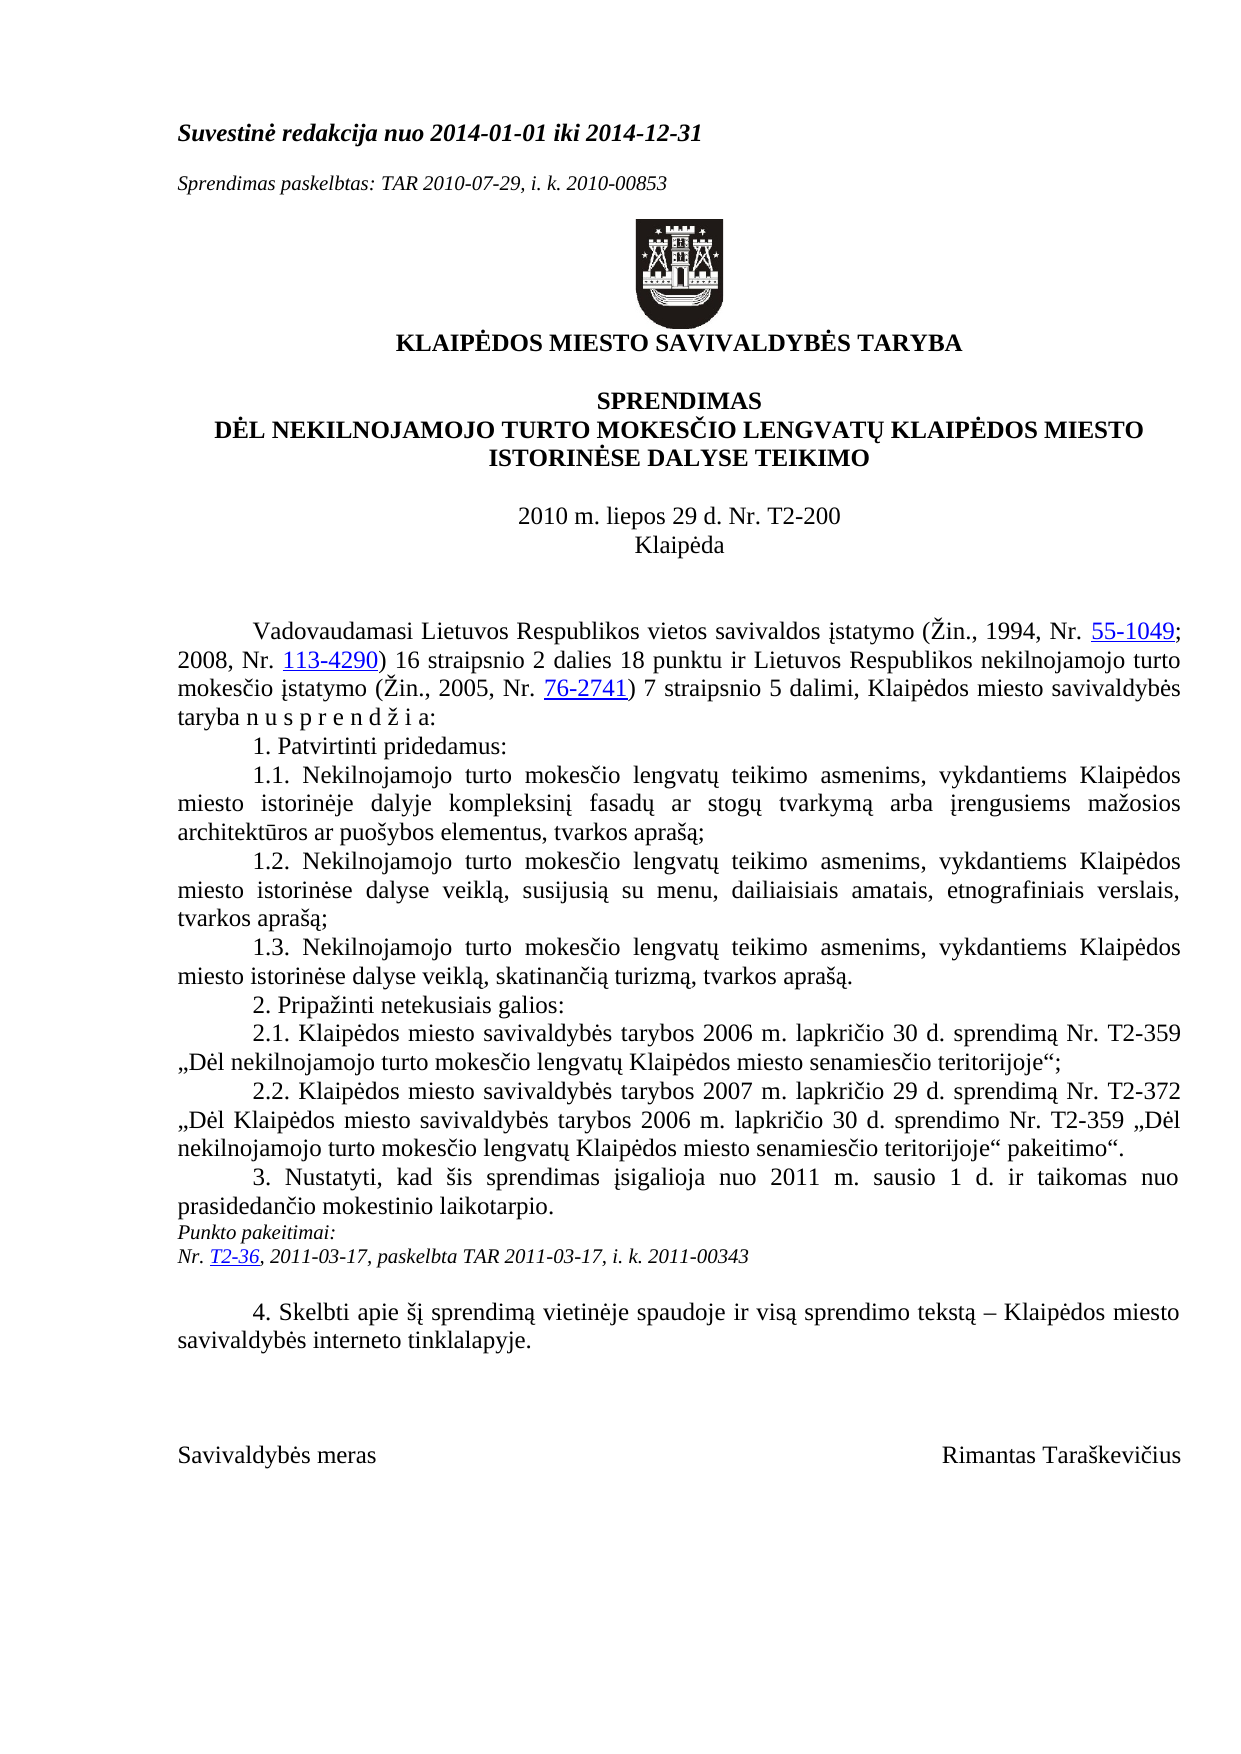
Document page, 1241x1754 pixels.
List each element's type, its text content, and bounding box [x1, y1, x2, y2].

text 4. Skelbti apie šį sprendimą vietinėje spaudoje ir visą sprendimo tekstą – Klaipėdos miesto savivaldybės interneto tinklalapyje. [177, 1297, 1181, 1354]
text 3. Nustatyti, kad šis sprendimas įsigalioja nuo 2011 m. sausio 1 d. ir taikomas nuo prasidedančio mokestinio laikotarpio. [177, 1162, 1179, 1220]
text Nr. T2-36, 2011-03-17, paskelbta TAR 2011-03-17, i. k. 2011-00343 [177, 1244, 1181, 1268]
text 2010 m. liepos 29 d. Nr. T2-200 [177, 501, 1181, 530]
text 2.2. Klaipėdos miesto savivaldybės tarybos 2007 m. lapkričio 29 d. sprendimą Nr. T2-372 „Dėl Klaipėdos miesto savivaldybės tarybos 2006 m. lapkričio 30 d. sprendimo Nr. T2-359 „Dėl nekilnojamojo turto mokesčio lengvatų Klaipėdos miesto senamiesčio teritorijoje“ pakeitimo“. [177, 1076, 1181, 1162]
text 2.1. Klaipėdos miesto savivaldybės tarybos 2006 m. lapkričio 30 d. sprendimą Nr. T2-359 „Dėl nekilnojamojo turto mokesčio lengvatų Klaipėdos miesto senamiesčio teritorijoje“; [177, 1018, 1181, 1076]
text DĖL NEKILNOJAMOJO TURTO MOKESČIO LENGVATŲ KLAIPĖDOS MIESTO ISTORINĖSE DALYSE TEIKIMO [177, 415, 1181, 472]
text 2. Pripažinti netekusiais galios: [177, 990, 1181, 1018]
text Vadovaudamasi Lietuvos Respublikos vietos savivaldos įstatymo (Žin., 1994, Nr. 55-1049; 2008, Nr. 113-4290) 16 straipsnio 2 dalies 18 punktu ir Lietuvos Respublikos nekilnojamojo turto mokesčio įstatymo (Žin., 2005, Nr. 76-2741) 7 straipsnio 5 dalimi, Klaipėdos miesto savivaldybės taryba nusprendžia: [177, 616, 1181, 731]
text 1.2. Nekilnojamojo turto mokesčio lengvatų teikimo asmenims, vykdantiems Klaipėdos miesto istorinėse dalyse veiklą, susijusią su menu, dailiaisiais amatais, etnografiniais verslais, tvarkos aprašą; [177, 846, 1181, 932]
text Sprendimas paskelbtas: TAR 2010-07-29, i. k. 2010-00853 [177, 171, 1181, 195]
text Suvestinė redakcija nuo 2014-01-01 iki 2014-12-31 [177, 118, 1181, 147]
text Klaipėda [177, 530, 1181, 558]
text 1.1. Nekilnojamojo turto mokesčio lengvatų teikimo asmenims, vykdantiems Klaipėdos miesto istorinėje dalyje kompleksinį fasadų ar stogų tvarkymą arba įrengusiems mažosios architektūros ar puošybos elementus, tvarkos aprašą; [177, 760, 1181, 846]
text KLAIPĖDOS MIESTO SAVIVALDYBĖS TARYBA [177, 328, 1181, 357]
text 1.3. Nekilnojamojo turto mokesčio lengvatų teikimo asmenims, vykdantiems Klaipėdos miesto istorinėse dalyse veiklą, skatinančią turizmą, tvarkos aprašą. [177, 932, 1181, 990]
text Punkto pakeitimai: [177, 1220, 1181, 1244]
text SPRENDIMAS [177, 386, 1181, 415]
text Savivaldybės meras Rimantas Taraškevičius [177, 1440, 1181, 1469]
text 1. Patvirtinti pridedamus: [177, 731, 1181, 760]
